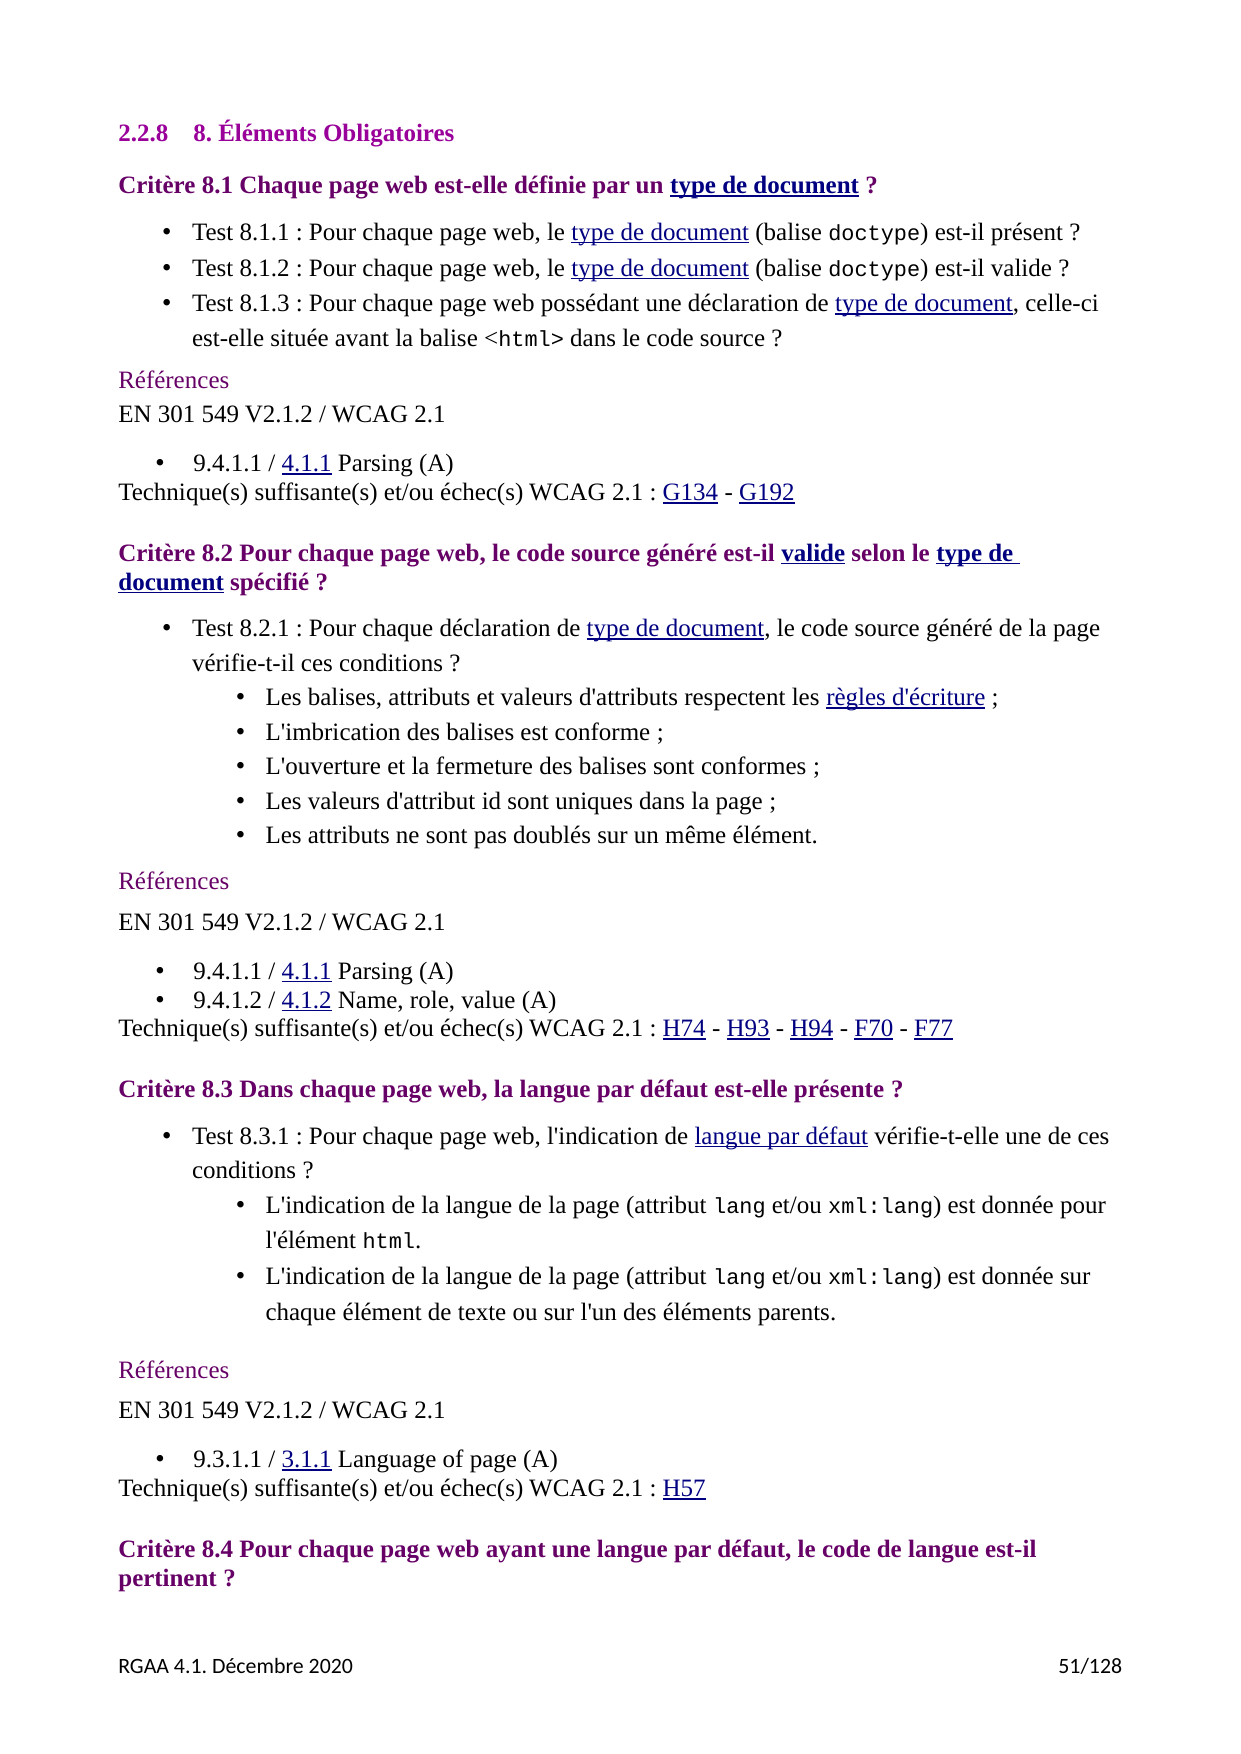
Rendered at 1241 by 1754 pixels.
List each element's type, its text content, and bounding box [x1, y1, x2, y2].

list Test 8.2.1 : Pour chaque déclaration de type de document, le code source généré de la page vérifie-t-il ces conditions ? [162, 613, 1122, 677]
text EN 301 549 V2.1.2 / WCAG 2.1 [118, 907, 1122, 936]
list 9.4.1.2 / 4.1.2 Name, role, value (A) [156, 985, 1122, 1013]
text EN 301 549 V2.1.2 / WCAG 2.1 [118, 399, 1122, 428]
list 9.4.1.1 / 4.1.1 Parsing (A) [156, 956, 1122, 985]
list L'imbrication des balises est conforme ; [236, 717, 1122, 746]
subtitle 8. Éléments Obligatoires [118, 118, 1122, 147]
subtitle Critère 8.3 Dans chaque page web, la langue par défaut est-elle présente ? [118, 1074, 1122, 1103]
subtitle Références [118, 1355, 1122, 1384]
list Test 8.1.3 : Pour chaque page web possédant une déclaration de type de document, celle-ci est-elle située avant la balise <html> dans le code source ? [162, 288, 1122, 353]
list L'indication de la langue de la page (attribut lang et/ou xml:lang) est donnée sur chaque élément de texte ou sur l'un des éléments parents. [236, 1261, 1122, 1326]
list Test 8.1.2 : Pour chaque page web, le type de document (balise doctype) est-il valide ? [162, 253, 1122, 283]
list Les valeurs d'attribut id sont uniques dans la page ; [236, 786, 1122, 814]
subtitle Références [118, 365, 1122, 393]
subtitle Critère 8.4 Pour chaque page web ayant une langue par défaut, le code de langue est-il pertinent ? [118, 1534, 1122, 1592]
text Technique(s) suffisante(s) et/ou échec(s) WCAG 2.1 : G134 - G192 [118, 477, 1122, 506]
list 9.3.1.1 / 3.1.1 Language of page (A) [156, 1444, 1122, 1473]
list 9.4.1.1 / 4.1.1 Parsing (A) [156, 448, 1122, 477]
subtitle Critère 8.1 Chaque page web est-elle définie par un type de document ? [118, 170, 1122, 199]
list Test 8.3.1 : Pour chaque page web, l'indication de langue par défaut vérifie-t-elle une de ces conditions ? [162, 1121, 1122, 1184]
list Test 8.1.1 : Pour chaque page web, le type de document (balise doctype) est-il présent ? [162, 217, 1122, 247]
subtitle Critère 8.2 Pour chaque page web, le code source généré est-il valide selon le type de document spécifié ? [118, 538, 1122, 596]
list L'indication de la langue de la page (attribut lang et/ou xml:lang) est donnée pour l'élément html. [236, 1190, 1122, 1255]
text EN 301 549 V2.1.2 / WCAG 2.1 [118, 1395, 1122, 1424]
subtitle Références [118, 866, 1122, 895]
text Technique(s) suffisante(s) et/ou échec(s) WCAG 2.1 : H57 [118, 1473, 1122, 1502]
list Les attributs ne sont pas doublés sur un même élément. [236, 820, 1122, 849]
text Technique(s) suffisante(s) et/ou échec(s) WCAG 2.1 : H74 - H93 - H94 - F70 - F77 [118, 1013, 1122, 1042]
list Les balises, attributs et valeurs d'attributs respectent les règles d'écriture ; [236, 682, 1122, 711]
list L'ouverture et la fermeture des balises sont conformes ; [236, 751, 1122, 780]
